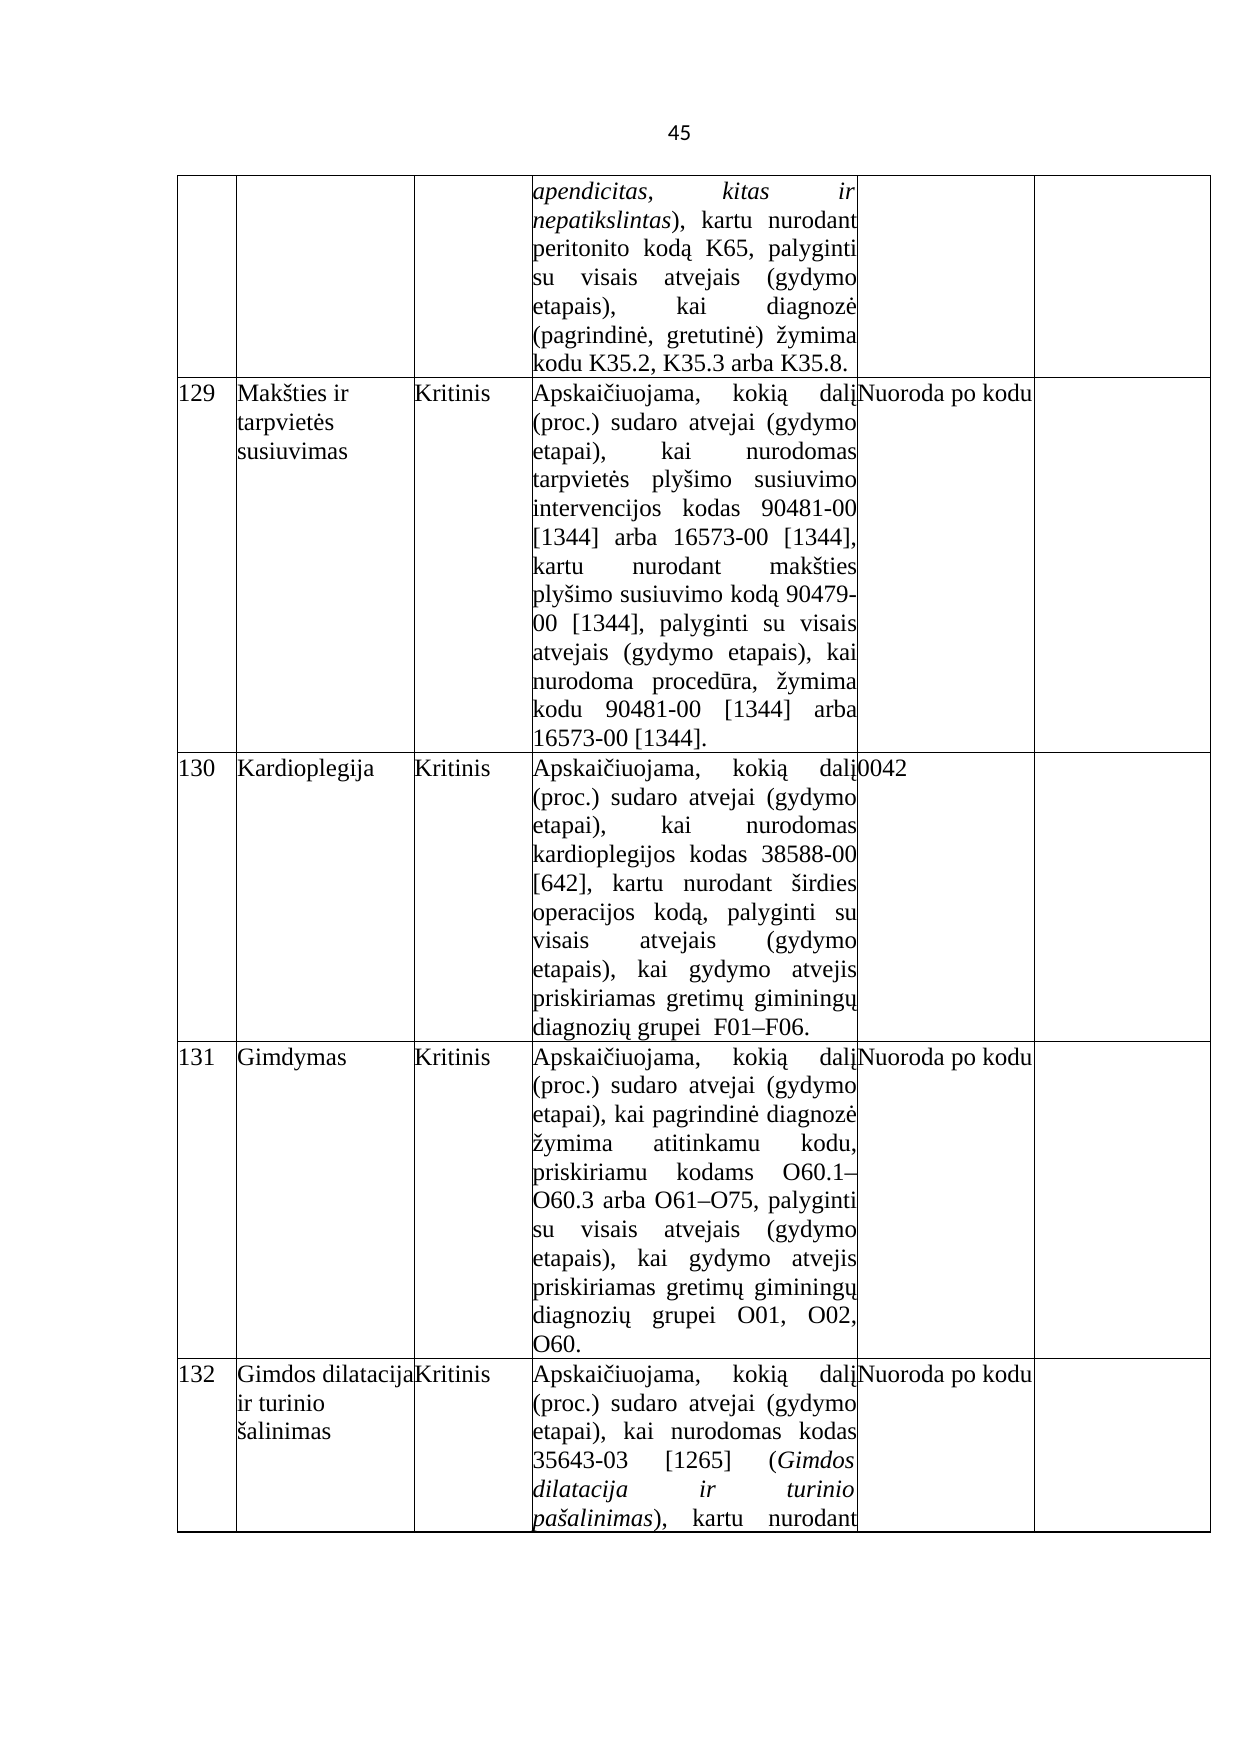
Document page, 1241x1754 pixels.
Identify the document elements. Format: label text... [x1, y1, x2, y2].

table_cell 131 [178, 1042, 236, 1358]
table_cell 130 [178, 753, 236, 1041]
table_cell 132 [178, 1359, 236, 1531]
table_cell [1035, 753, 1210, 1041]
table_cell Nuoroda po kodu [858, 378, 1034, 752]
table_cell Apskaičiuojama, kokią dalį (proc.) sudaro atvejai (gydymo etapai), kai pagrindinė diagnozė žymima atitinkamu kodu, priskiriamu kodams O60.1–O60.3 arba O61–O75, palyginti su visais atvejais (gydymo etapais), kai gydymo atvejis priskiriamas gretimų giminingų diagnozių grupei O01, O02, O60. [533, 1042, 857, 1358]
table_cell Nuoroda po kodu [858, 1042, 1034, 1358]
table_cell Kritinis [415, 378, 532, 752]
table_cell Gimdymas [237, 1042, 414, 1358]
table_cell [1035, 378, 1210, 752]
table_cell Kritinis [415, 1042, 532, 1358]
table_cell Kritinis [415, 1359, 532, 1531]
table_cell Apskaičiuojama, kokią dalį (proc.) sudaro atvejai (gydymo etapai), kai nurodomas kardioplegijos kodas 38588-00 [642], kartu nurodant širdies operacijos kodą, palyginti su visais atvejais (gydymo etapais), kai gydymo atvejis priskiriamas gretimų giminingų diagnozių grupei F01–F06. [533, 753, 857, 1041]
table_cell Gimdos dilatacija ir turinio šalinimas [237, 1359, 414, 1531]
table_cell [178, 176, 236, 377]
table_cell 0042 [858, 753, 1034, 1041]
table_cell Makšties ir tarpvietės susiuvimas [237, 378, 414, 752]
table_cell apendicitas, kitas ir nepatikslintas), kartu nurodant peritonito kodą K65, palyginti su visais atvejais (gydymo etapais), kai diagnozė (pagrindinė, gretutinė) žymima kodu K35.2, K35.3 arba K35.8. [533, 176, 857, 377]
table_cell [237, 176, 414, 377]
table_cell [1035, 1359, 1210, 1531]
table_cell Apskaičiuojama, kokią dalį (proc.) sudaro atvejai (gydymo etapai), kai nurodomas kodas 35643-03 [1265] (Gimdos dilatacija ir turinio pašalinimas), kartu nurodant [533, 1359, 857, 1531]
table_cell [1035, 1042, 1210, 1358]
table_cell [1035, 176, 1210, 377]
table_cell Kardioplegija [237, 753, 414, 1041]
table_cell Apskaičiuojama, kokią dalį (proc.) sudaro atvejai (gydymo etapai), kai nurodomas tarpvietės plyšimo susiuvimo intervencijos kodas 90481-00 [1344] arba 16573-00 [1344], kartu nurodant makšties plyšimo susiuvimo kodą 90479-00 [1344], palyginti su visais atvejais (gydymo etapais), kai nurodoma procedūra, žymima kodu 90481-00 [1344] arba 16573-00 [1344]. [533, 378, 857, 752]
table_cell Kritinis [415, 753, 532, 1041]
table_cell 129 [178, 378, 236, 752]
table_cell [415, 176, 532, 377]
table_cell [858, 176, 1034, 377]
table_cell Nuoroda po kodu [858, 1359, 1034, 1531]
